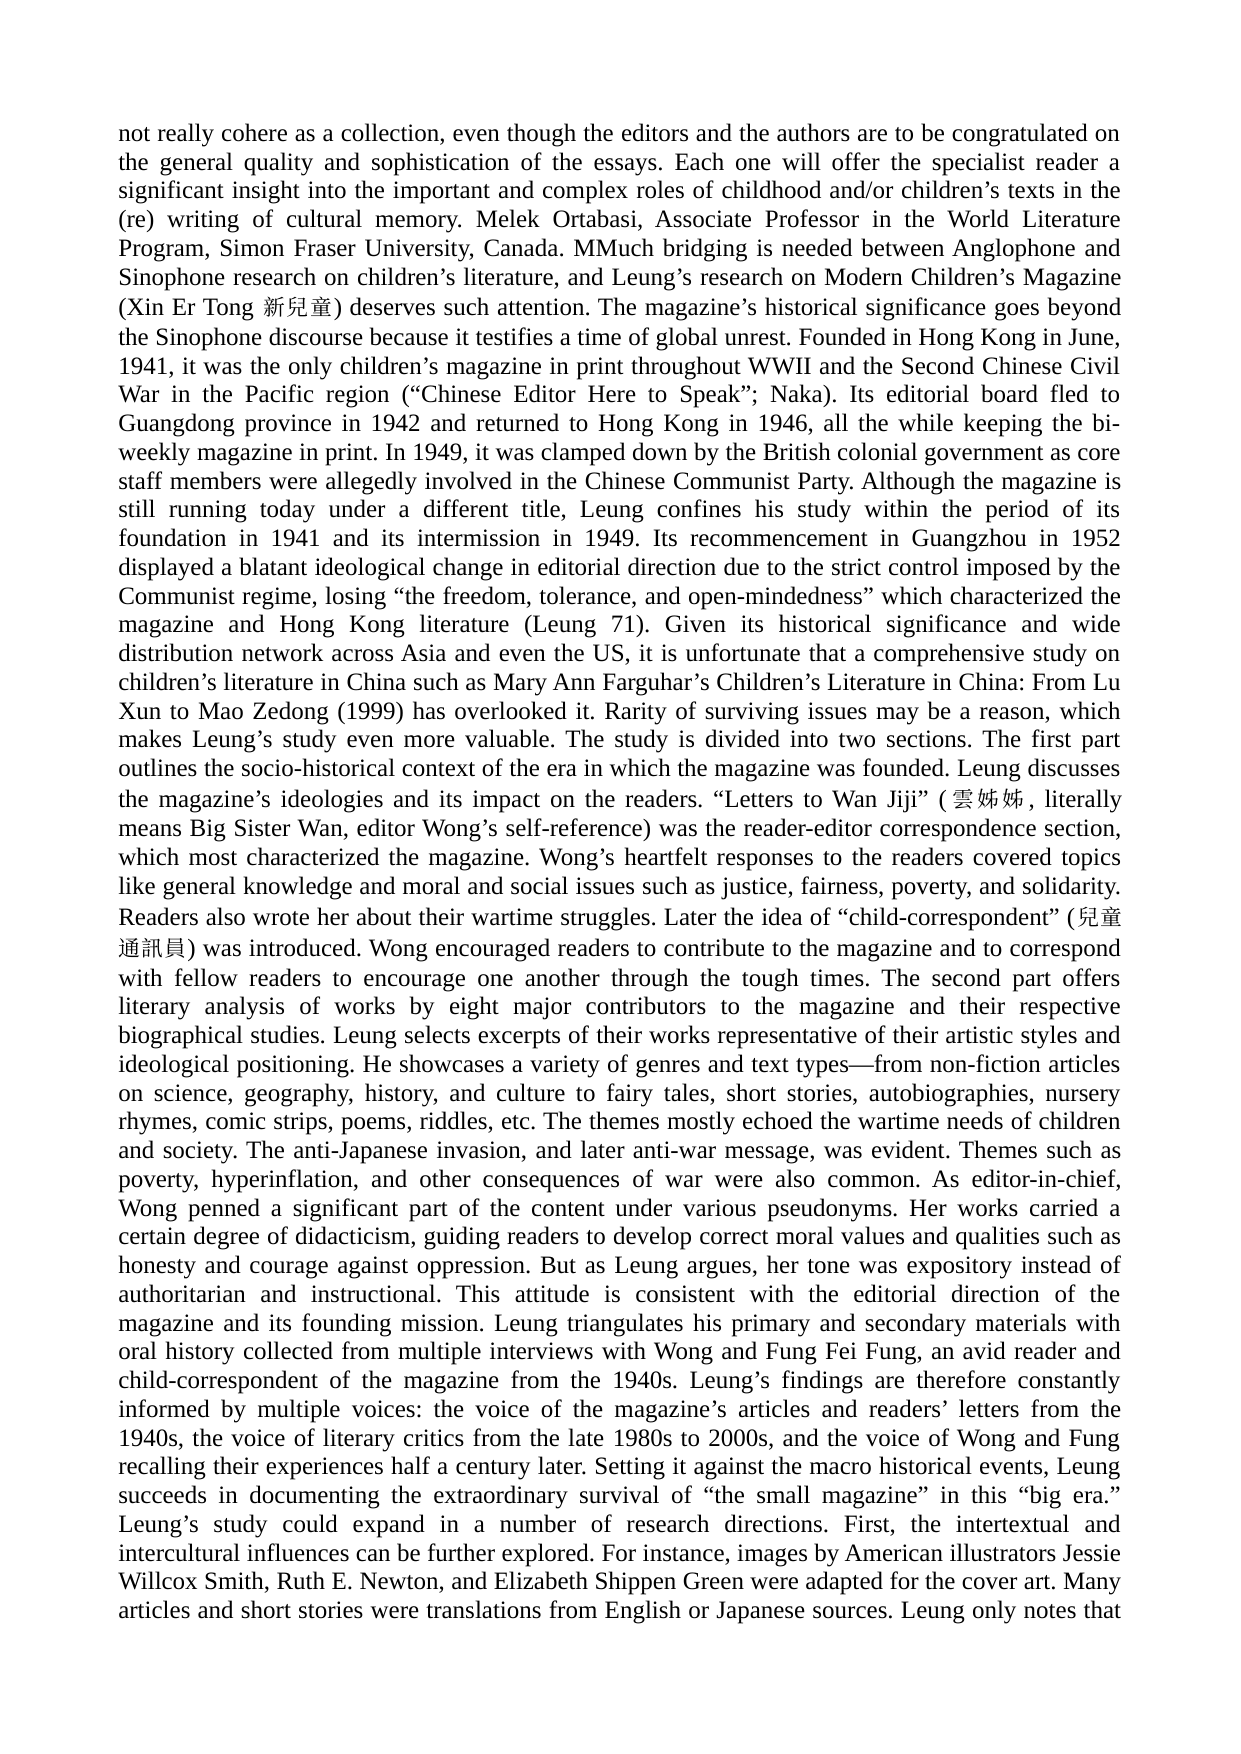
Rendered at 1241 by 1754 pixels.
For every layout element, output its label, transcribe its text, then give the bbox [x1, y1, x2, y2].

text not really cohere as a collection, even though the editors and the authors are to be congratulated on the general quality and sophistication of the essays. Each one will offer the specialist reader a significant insight into the important and complex roles of childhood and/or children’s texts in the (re) writing of cultural memory. Melek Ortabasi, Associate Professor in the World Literature Program, Simon Fraser University, Canada. MMuch bridging is needed between Anglophone and Sinophone research on children’s literature, and Leung’s research on Modern Children’s Magazine (Xin Er Tong 新兒童) deserves such attention. The magazine’s historical significance goes beyond the Sinophone discourse because it testifies a time of global unrest. Founded in Hong Kong in June, 1941, it was the only children’s magazine in print throughout WWII and the Second Chinese Civil War in the Pacific region (“Chinese Editor Here to Speak”; Naka). Its editorial board fled to Guangdong province in 1942 and returned to Hong Kong in 1946, all the while keeping the bi-weekly magazine in print. In 1949, it was clamped down by the British colonial government as core staff members were allegedly involved in the Chinese Communist Party. Although the magazine is still running today under a different title, Leung confines his study within the period of its foundation in 1941 and its intermission in 1949. Its recommencement in Guangzhou in 1952 displayed a blatant ideological change in editorial direction due to the strict control imposed by the Communist regime, losing “the freedom, tolerance, and open-mindedness” which characterized the magazine and Hong Kong literature (Leung 71). Given its historical significance and wide distribution network across Asia and even the US, it is unfortunate that a comprehensive study on children’s literature in China such as Mary Ann Farguhar’s Children’s Literature in China: From Lu Xun to Mao Zedong (1999) has overlooked it. Rarity of surviving issues may be a reason, which makes Leung’s study even more valuable. The study is divided into two sections. The first part outlines the socio-historical context of the era in which the magazine was founded. Leung discusses the magazine’s ideologies and its impact on the readers. “Letters to Wan Jiji” (雲姊姊, literally means Big Sister Wan, editor Wong’s self-reference) was the reader-editor correspondence section, which most characterized the magazine. Wong’s heartfelt responses to the readers covered topics like general knowledge and moral and social issues such as justice, fairness, poverty, and solidarity. Readers also wrote her about their wartime struggles. Later the idea of “child-correspondent” (兒童通訊員) was introduced. Wong encouraged readers to contribute to the magazine and to correspond with fellow readers to encourage one another through the tough times. The second part offers literary analysis of works by eight major contributors to the magazine and their respective biographical studies. Leung selects excerpts of their works representative of their artistic styles and ideological positioning. He showcases a variety of genres and text types—from non-fiction articles on science, geography, history, and culture to fairy tales, short stories, autobiographies, nursery rhymes, comic strips, poems, riddles, etc. The themes mostly echoed the wartime needs of children and society. The anti-Japanese invasion, and later anti-war message, was evident. Themes such as poverty, hyperinflation, and other consequences of war were also common. As editor-in-chief, Wong penned a significant part of the content under various pseudonyms. Her works carried a certain degree of didacticism, guiding readers to develop correct moral values and qualities such as honesty and courage against oppression. But as Leung argues, her tone was expository instead of authoritarian and instructional. This attitude is consistent with the editorial direction of the magazine and its founding mission. Leung triangulates his primary and secondary materials with oral history collected from multiple interviews with Wong and Fung Fei Fung, an avid reader and child-correspondent of the magazine from the 1940s. Leung’s findings are therefore constantly informed by multiple voices: the voice of the magazine’s articles and readers’ letters from the 1940s, the voice of literary critics from the late 1980s to 2000s, and the voice of Wong and Fung recalling their experiences half a century later. Setting it against the macro historical events, Leung succeeds in documenting the extraordinary survival of “the small magazine” in this “big era.” Leung’s study could expand in a number of research directions. First, the intertextual and intercultural influences can be further explored. For instance, images by American illustrators Jessie Willcox Smith, Ruth E. Newton, and Elizabeth Shippen Green were adapted for the cover art. Many articles and short stories were translations from English or Japanese sources. Leung only notes that [118, 118, 1122, 1624]
